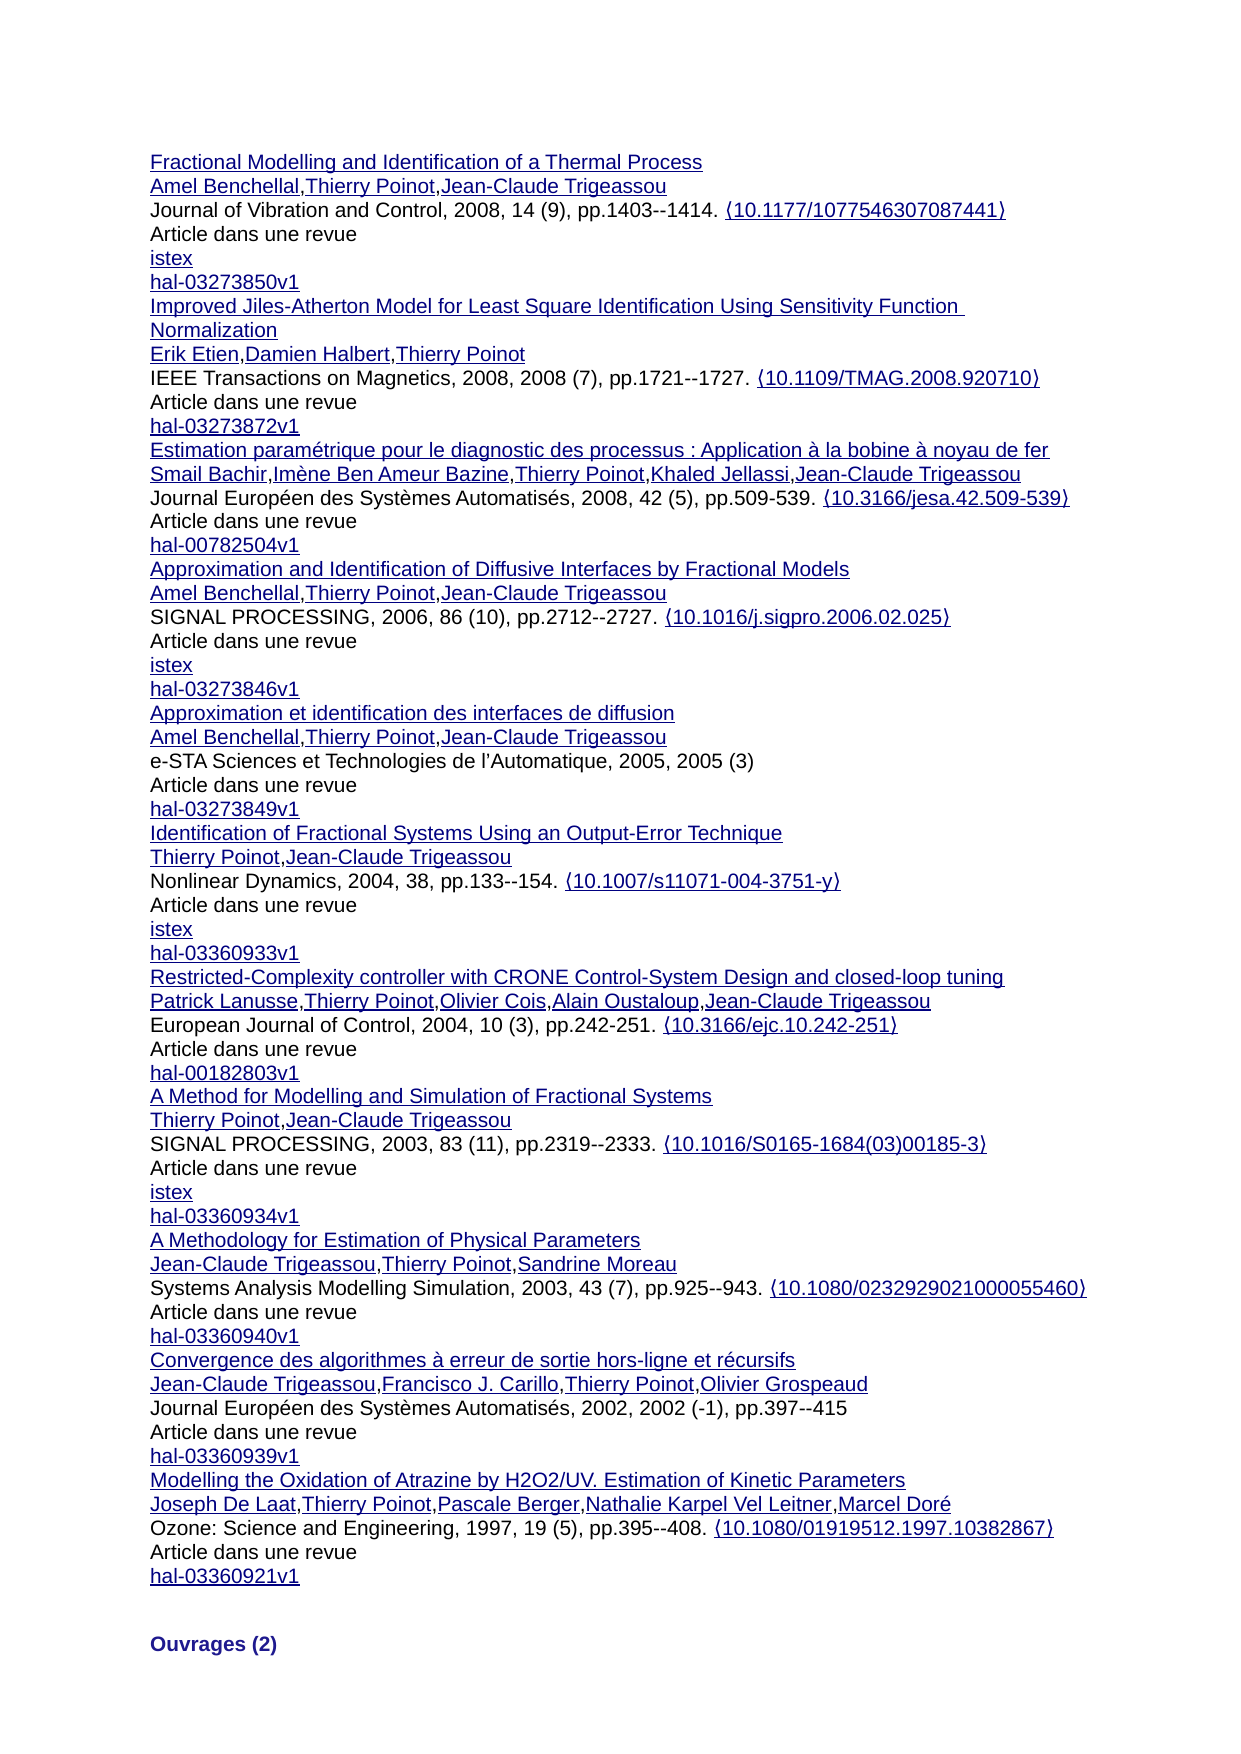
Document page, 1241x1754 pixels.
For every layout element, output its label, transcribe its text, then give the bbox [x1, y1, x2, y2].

table_cell Approximation and Identification of Diffusive Interfaces by Fractional Models Amel Benchellal,Thierry Poinot,Jean-Claude Trigeassou SIGNAL PROCESSING, 2006, 86 (10), pp.2712--2727. ⟨10.1016/j.sigpro.2006.02.025⟩ Article dans une revue istex hal-03273846v1 [150, 557, 1090, 701]
table_cell Convergence des algorithmes à erreur de sortie hors-ligne et récursifs Jean-Claude Trigeassou,Francisco J. Carillo,Thierry Poinot,Olivier Grospeaud Journal Européen des Systèmes Automatisés, 2002, 2002 (-1), pp.397--415 Article dans une revue hal-03360939v1 [150, 1348, 1090, 1468]
table_cell Approximation et identification des interfaces de diffusion Amel Benchellal,Thierry Poinot,Jean-Claude Trigeassou e-STA Sciences et Technologies de l’Automatique, 2005, 2005 (3) Article dans une revue hal-03273849v1 [150, 701, 1090, 821]
table_cell A Methodology for Estimation of Physical Parameters Jean-Claude Trigeassou,Thierry Poinot,Sandrine Moreau Systems Analysis Modelling Simulation, 2003, 43 (7), pp.925--943. ⟨10.1080/0232929021000055460⟩ Article dans une revue hal-03360940v1 [150, 1228, 1090, 1348]
table_cell Estimation paramétrique pour le diagnostic des processus : Application à la bobine à noyau de fer Smail Bachir,Imène Ben Ameur Bazine,Thierry Poinot,Khaled Jellassi,Jean-Claude Trigeassou Journal Européen des Systèmes Automatisés, 2008, 42 (5), pp.509-539. ⟨10.3166/jesa.42.509-539⟩ Article dans une revue hal-00782504v1 [150, 438, 1090, 557]
table_cell Identification of Fractional Systems Using an Output-Error Technique Thierry Poinot,Jean-Claude Trigeassou Nonlinear Dynamics, 2004, 38, pp.133--154. ⟨10.1007/s11071-004-3751-y⟩ Article dans une revue istex hal-03360933v1 [150, 821, 1090, 964]
table_cell Restricted-Complexity controller with CRONE Control-System Design and closed-loop tuning Patrick Lanusse,Thierry Poinot,Olivier Cois,Alain Oustaloup,Jean-Claude Trigeassou European Journal of Control, 2004, 10 (3), pp.242-251. ⟨10.3166/ejc.10.242-251⟩ Article dans une revue hal-00182803v1 [150, 965, 1090, 1084]
table_cell Modelling the Oxidation of Atrazine by H2O2/UV. Estimation of Kinetic Parameters Joseph De Laat,Thierry Poinot,Pascale Berger,Nathalie Karpel Vel Leitner,Marcel Doré Ozone: Science and Engineering, 1997, 19 (5), pp.395--408. ⟨10.1080/01919512.1997.10382867⟩ Article dans une revue hal-03360921v1 [150, 1468, 1090, 1587]
table_cell Improved Jiles-Atherton Model for Least Square Identification Using Sensitivity Function Normalization Erik Etien,Damien Halbert,Thierry Poinot IEEE Transactions on Magnetics, 2008, 2008 (7), pp.1721--1727. ⟨10.1109/TMAG.2008.920710⟩ Article dans une revue hal-03273872v1 [150, 294, 1090, 437]
subtitle Ouvrages (2) [150, 1632, 1090, 1656]
table_cell Fractional Modelling and Identification of a Thermal Process Amel Benchellal,Thierry Poinot,Jean-Claude Trigeassou Journal of Vibration and Control, 2008, 14 (9), pp.1403--1414. ⟨10.1177/1077546307087441⟩ Article dans une revue istex hal-03273850v1 [150, 150, 1090, 294]
table_cell A Method for Modelling and Simulation of Fractional Systems Thierry Poinot,Jean-Claude Trigeassou SIGNAL PROCESSING, 2003, 83 (11), pp.2319--2333. ⟨10.1016/S0165-1684(03)00185-3⟩ Article dans une revue istex hal-03360934v1 [150, 1084, 1090, 1228]
